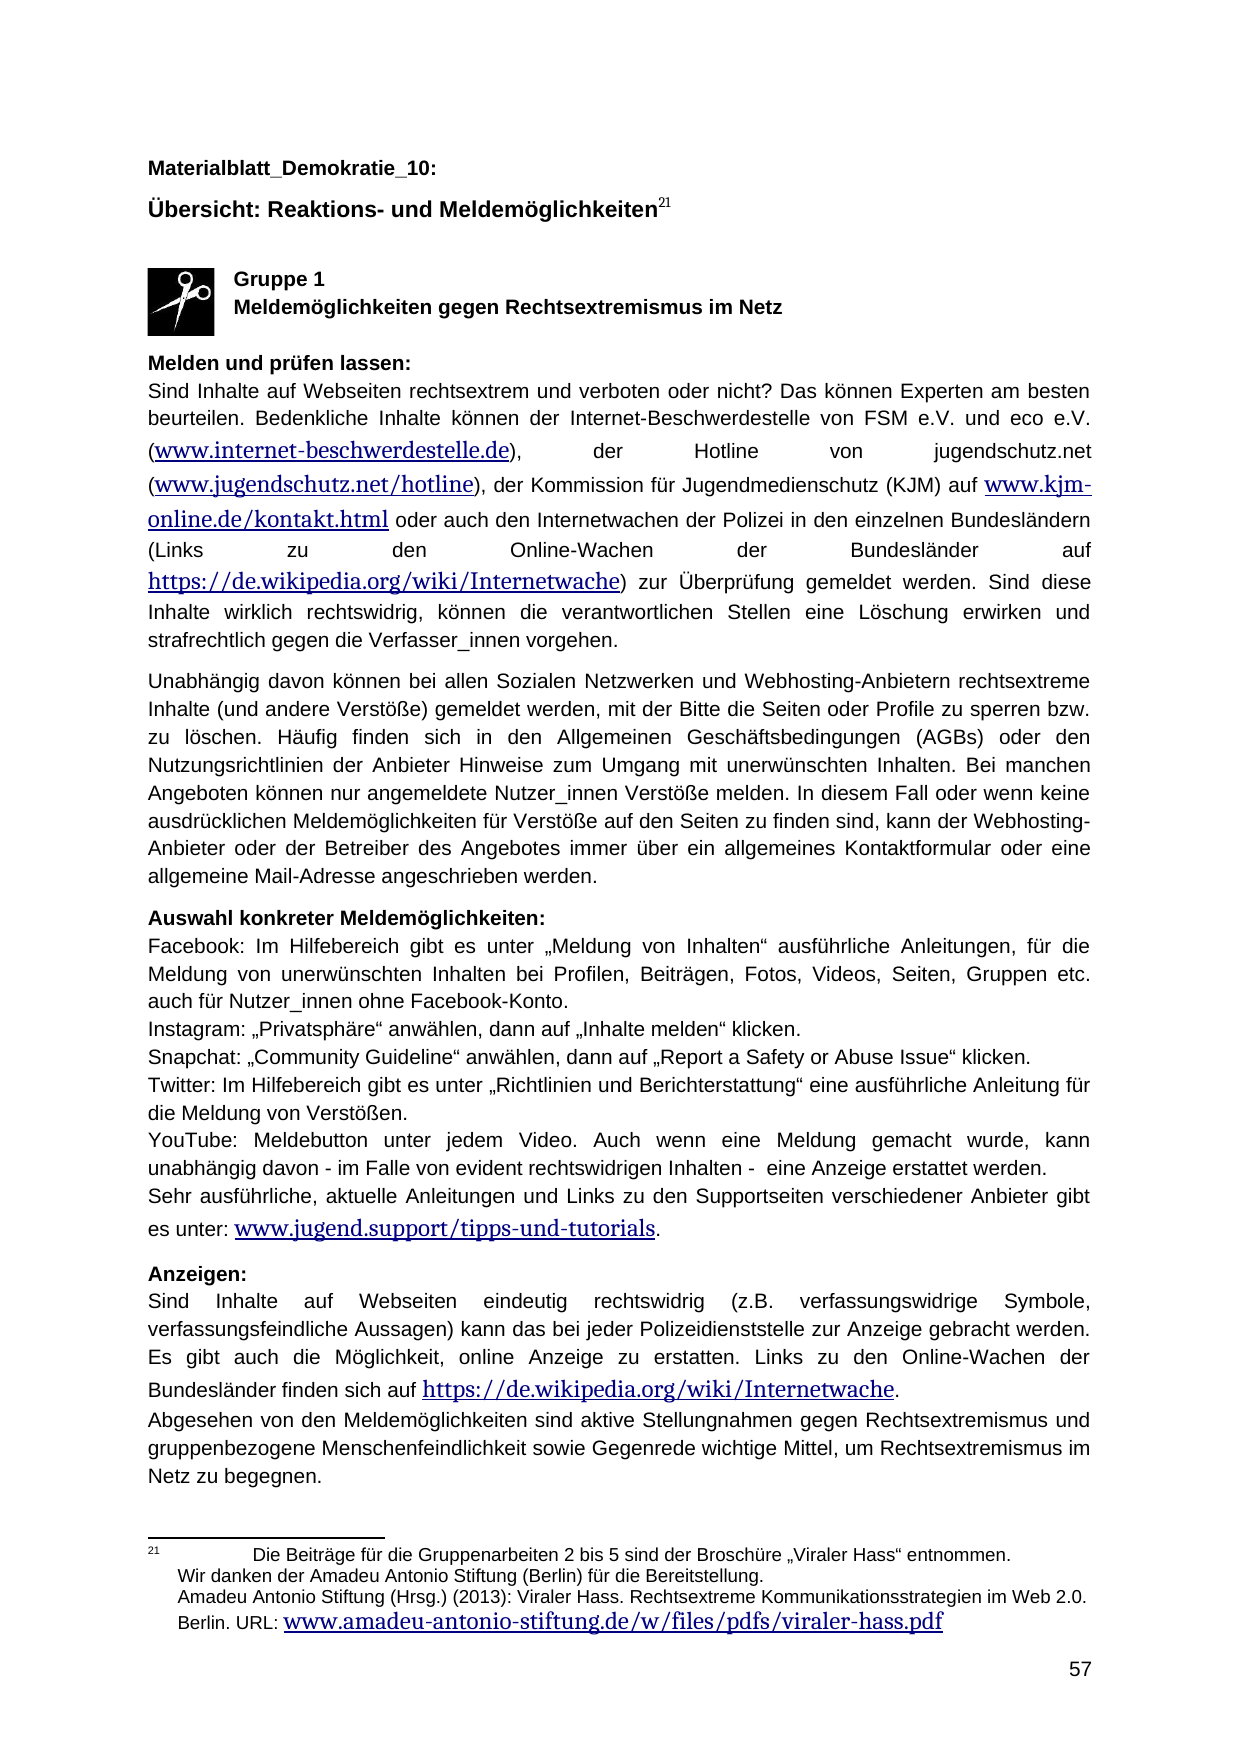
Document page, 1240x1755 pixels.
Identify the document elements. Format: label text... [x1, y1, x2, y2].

text Facebook: Im Hilfebereich gibt es unter „Meldung von Inhalten“ ausführliche Anleitungen, für die Meldung von unerwünschten Inhalten bei Profilen, Beiträgen, Fotos, Videos, Seiten, Gruppen etc. auch für Nutzer_innen ohne Facebook-Konto. [148, 934, 1092, 1013]
text Twitter: Im Hilfebereich gibt es unter „Richtlinien und Berichterstattung“ eine ausführliche Anleitung für die Meldung von Verstößen. [148, 1073, 1092, 1124]
text Melden und prüfen lassen: [148, 351, 1092, 374]
text YouTube: Meldebutton unter jedem Video. Auch wenn eine Meldung gemacht wurde, kann unabhängig davon - im Falle von evident rechtswidrigen Inhalten - eine Anzeige erstattet werden. [148, 1129, 1092, 1180]
text Amadeu Antonio Stiftung (Hrsg.) (2013): Viraler Hass. Rechtsextreme Kommunikationsstrategien im Web 2.0. Berlin. URL: www.amadeu-antonio-stiftung.de/w/files/pdfs/viraler-hass.pdf [177, 1586, 1092, 1636]
text Wir danken der Amadeu Antonio Stiftung (Berlin) für die Bereitstellung. [177, 1565, 1092, 1586]
text Unabhängig davon können bei allen Sozialen Netzwerken und Webhosting-Anbietern rechtsextreme Inhalte (und andere Verstöße) gemeldet werden, mit der Bitte die Seiten oder Profile zu sperren bzw. zu löschen. Häufig finden sich in den Allgemeinen Geschäftsbedingungen (AGBs) oder den Nutzungsrichtlinien der Anbieter Hinweise zum Umgang mit unerwünschten Inhalten. Bei manchen Angeboten können nur angemeldete Nutzer_innen Verstöße melden. In diesem Fall oder wenn keine ausdrücklichen Meldemöglichkeiten für Verstöße auf den Seiten zu finden sind, kann der Webhosting-Anbieter oder der Betreiber des Angebotes immer über ein allgemeines Kontaktformular oder eine allgemeine Mail-Adresse angeschrieben werden. [148, 670, 1092, 888]
text Sind Inhalte auf Webseiten rechtsextrem und verboten oder nicht? Das können Experten am besten beurteilen. Bedenkliche Inhalte können der Internet-Beschwerdestelle von FSM e.V. und eco e.V. (www.internet-beschwerdestelle.de), der Hotline von jugendschutz.net (www.jugendschutz.net/hotline), der Kommission für Jugendmedienschutz (KJM) auf www.kjm-online.de/kontakt.html oder auch den Internetwachen der Polizei in den einzelnen Bundesländern (Links zu den Online-Wachen der Bundesländer auf https://de.wikipedia.org/wiki/Internetwache) zur Überprüfung gemeldet werden. Sind diese Inhalte wirklich rechtswidrig, können die verantwortlichen Stellen eine Löschung erwirken und strafrechtlich gegen die Verfasser_innen vorgehen. [148, 379, 1092, 652]
text Meldemöglichkeiten gegen Rechtsextremismus im Netz [215, 296, 1092, 319]
text Auswahl konkreter Meldemöglichkeiten: [148, 907, 1092, 930]
text Anzeigen: [148, 1262, 1092, 1285]
text Materialblatt_Demokratie_10: [148, 156, 1092, 179]
text Abgesehen von den Meldemöglichkeiten sind aktive Stellungnahmen gegen Rechtsextremismus und gruppenbezogene Menschenfeindlichkeit sowie Gegenrede wichtige Mittel, um Rechtsextremismus im Netz zu begegnen. [148, 1409, 1092, 1488]
text Die Beiträge für die Gruppenarbeiten 2 bis 5 sind der Broschüre „Viraler Hass“ entnommen. [148, 1544, 1092, 1565]
text Snapchat: „Community Guideline“ anwählen, dann auf „Report a Safety or Abuse Issue“ klicken. [148, 1046, 1092, 1069]
text Gruppe 1 [215, 268, 1092, 291]
text Instagram: „Privatsphäre“ anwählen, dann auf „Inhalte melden“ klicken. [148, 1018, 1092, 1041]
text Sehr ausführliche, aktuelle Anleitungen und Links zu den Supportseiten verschiedener Anbieter gibt es unter: www.jugend.support/tipps-und-tutorials. [148, 1185, 1092, 1242]
text Übersicht: Reaktions- und Meldemöglichkeiten [148, 194, 1092, 223]
picture [147, 268, 215, 336]
text Sind Inhalte auf Webseiten eindeutig rechtswidrig (z.B. verfassungswidrige Symbole, verfassungsfeindliche Aussagen) kann das bei jeder Polizeidienststelle zur Anzeige gebracht werden. Es gibt auch die Möglichkeit, online Anzeige zu erstatten. Links zu den Online-Wachen der Bundesländer finden sich auf https://de.wikipedia.org/wiki/Internetwache. [148, 1290, 1092, 1403]
